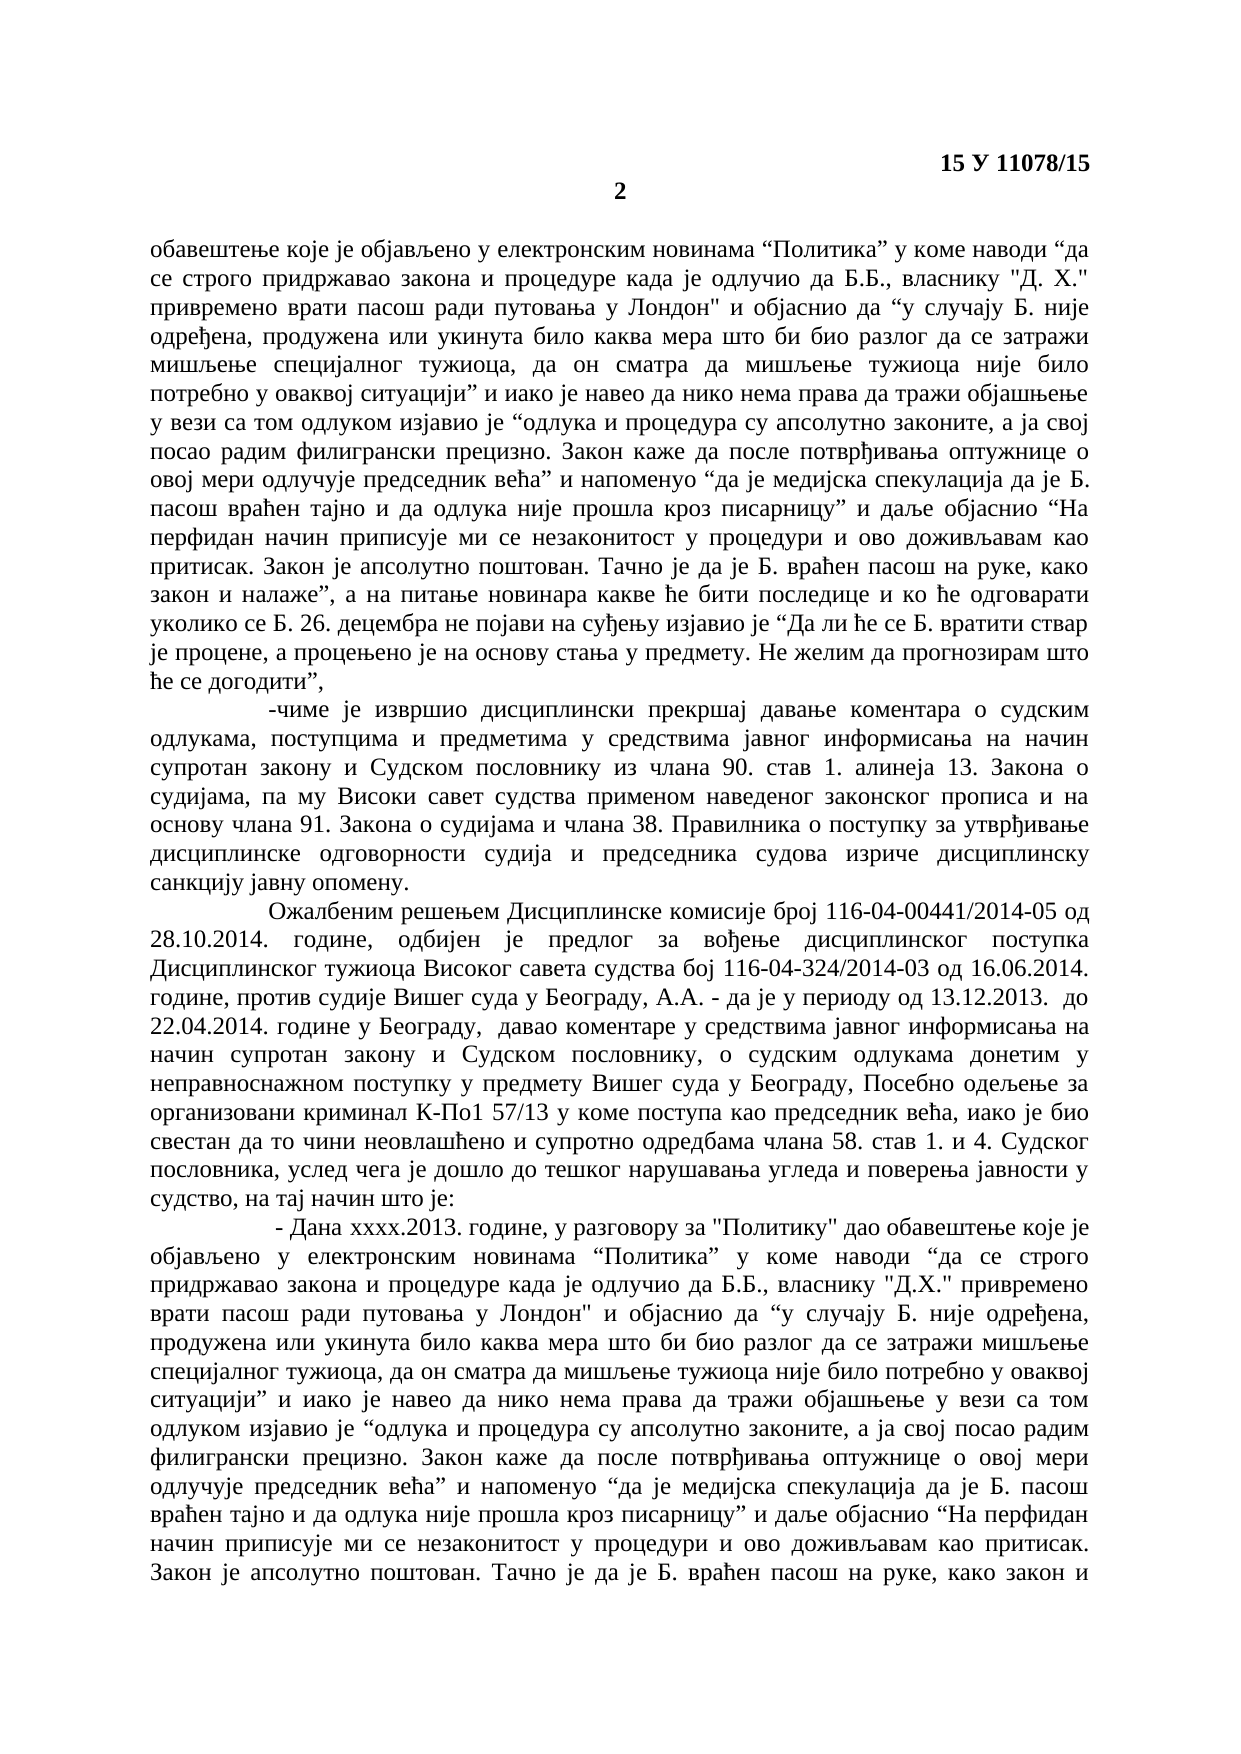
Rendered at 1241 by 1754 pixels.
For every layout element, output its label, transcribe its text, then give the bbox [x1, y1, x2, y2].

text Ожалбеним решењем Дисциплинске комисије број 116-04-00441/2014-05 од 28.10.2014. године, одбијен је предлог за вођење дисциплинског поступка Дисциплинског тужиоца Високог савета судства бој 116-04-324/2014-03 од 16.06.2014. године, против судије Вишег суда у Београду, А.А. - да је у периоду од 13.12.2013. до 22.04.2014. године у Београду, давао коментаре у средствима јавног информисања на начин супротан закону и Судском пословнику, о судским одлукама донетим у неправноснажном поступку у предмету Вишег суда у Београду, Посебно одељење за организовани криминал К-По1 57/13 у коме поступа као председник већа, иако је био свестан да то чини неовлашћено и супротно одредбама члана 58. став 1. и 4. Судског пословника, услед чега је дошло до тешког нарушавања угледа и поверења јавности у судство, на тај начин што је: [150, 896, 1090, 1212]
text -чиме је извршио дисциплински прекршај давање коментара о судским одлукама, поступцима и предметима у средствима јавног информисања на начин супротан закону и Судском пословнику из члана 90. став 1. алинеја 13. Закона о судијама, па му Високи савет судства применом наведеног законског прописа и на основу члана 91. Закона о судијама и члана 38. Правилника о поступку за утврђивање дисциплинске одговорности судија и председника судова изриче дисциплинску санкцију јавну опомену. [150, 694, 1090, 896]
text - Дана хххх.2013. године, у разговору за "Политику" дао обавештење које је објављено у електронским новинама “Политика” у коме наводи “да се строго придржавао закона и процедуре када је одлучио да Б.Б., власнику "Д.Х." привремено врати пасош ради путовања у Лондон" и објаснио да “у случају Б. није одређена, продужена или укинута било каква мера што би био разлог да се затражи мишљење специјалног тужиоца, да он сматра да мишљење тужиоца није било потребно у оваквој ситуацији” и иако је навео да нико нема права да тражи објашњење у вези са том одлуком изјавио је “одлука и процедура су апсолутно законите, а ја свој посао радим филигрански прецизно. Закон каже да после потврђивања оптужнице о овој мери одлучује председник већа” и напоменуо “да је медијска спекулација да је Б. пасош враћен тајно и да одлука није прошла кроз писарницу” и даље објаснио “На перфидан начин приписује ми се незаконитост у процедури и ово доживљавам као притисак. Закон је апсолутно поштован. Тачно је да је Б. враћен пасош на руке, како закон и [150, 1212, 1090, 1586]
text обавештење које је објављено у електронским новинама “Политика” у коме наводи “да се строго придржавао закона и процедуре када је одлучио да Б.Б., власнику "Д. Х." привремено врати пасош ради путовања у Лондон" и објаснио да “у случају Б. није одређена, продужена или укинута било каква мера што би био разлог да се затражи мишљење специјалног тужиоца, да он сматра да мишљење тужиоца није било потребно у оваквој ситуацији” и иако је навео да нико нема права да тражи објашњење у вези са том одлуком изјавио је “одлука и процедура су апсолутно законите, а ја свој посао радим филигрански прецизно. Закон каже да после потврђивања оптужнице о овој мери одлучује председник већа” и напоменуо “да је медијска спекулација да је Б. пасош враћен тајно и да одлука није прошла кроз писарницу” и даље објаснио “На перфидан начин приписује ми се незаконитост у процедури и ово доживљавам као притисак. Закон је апсолутно поштован. Тачно је да је Б. враћен пасош на руке, како закон и налаже”, а на питање новинара какве ће бити последице и ко ће одговарати уколико се Б. 26. децембра не појави на суђењу изјавио је “Да ли ће се Б. вратити ствар је процене, а процењено је на основу стања у предмету. Не желим да прогнозирам што ће се догодити”, [150, 234, 1090, 694]
